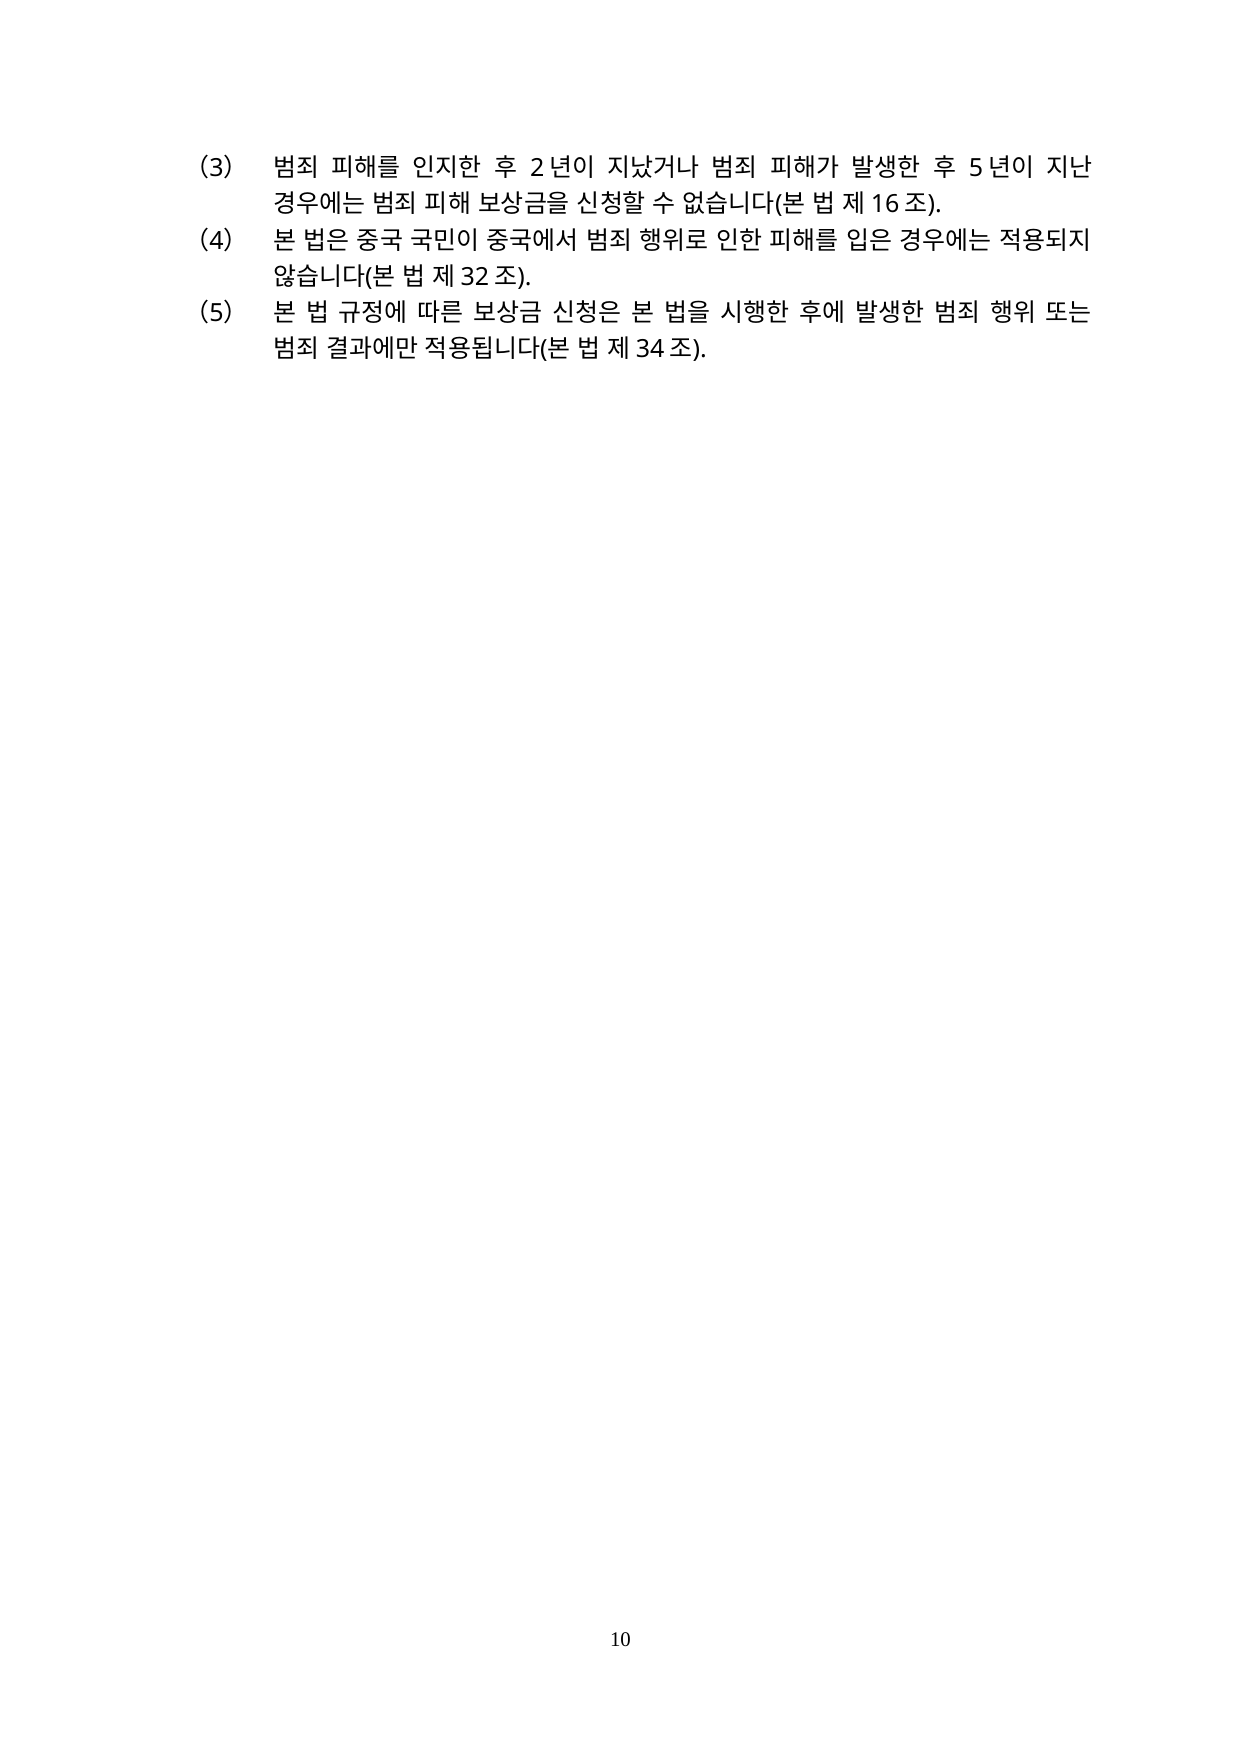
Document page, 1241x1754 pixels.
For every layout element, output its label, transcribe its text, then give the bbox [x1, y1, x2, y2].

text （5） 본 법 규정에 따른 보상금 신청은 본 법을 시행한 후에 발생한 범죄 행위 또는 범죄 결과에만 적용됩니다(본 법 제34조). [184, 293, 1092, 365]
text （4） 본 법은 중국 국민이 중국에서 범죄 행위로 인한 피해를 입은 경우에는 적용되지 않습니다(본 법 제32조). [184, 220, 1092, 293]
text （3） 범죄 피해를 인지한 후 2년이 지났거나 범죄 피해가 발생한 후 5년이 지난 경우에는 범죄 피해 보상금을 신청할 수 없습니다(본 법 제16조). [184, 148, 1092, 220]
